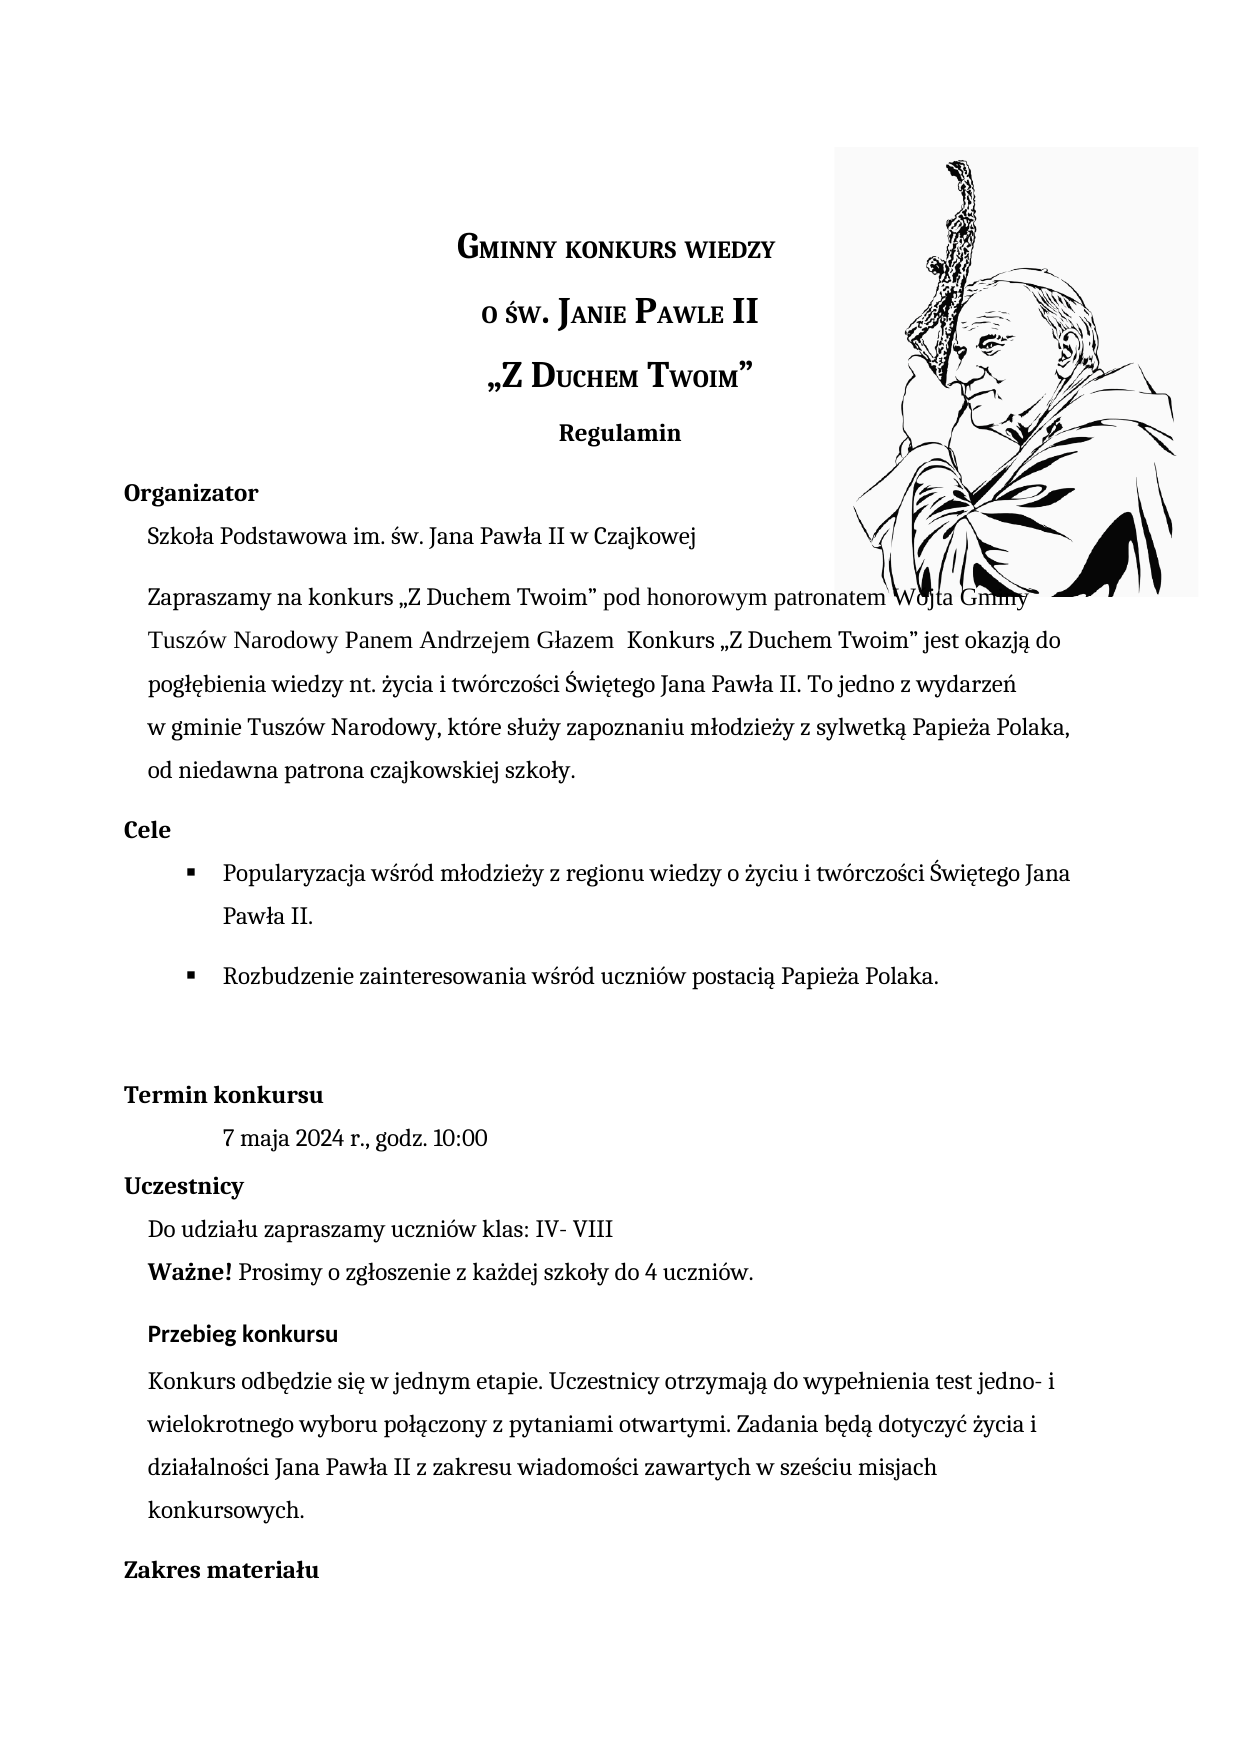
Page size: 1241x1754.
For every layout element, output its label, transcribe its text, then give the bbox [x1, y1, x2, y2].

text Zakres materiału [124, 1556, 1093, 1585]
list Popularyzacja wśród młodzieży z regionu wiedzy o życiu i twórczości Świętego Jana Pawła II. [185, 859, 1093, 931]
text Szkoła Podstawowa im. św. Jana Pawła II w Czajkowej [148, 522, 834, 551]
text Organizator [124, 479, 834, 507]
text Cele [124, 816, 1093, 844]
text Uczestnicy [124, 1172, 1093, 1200]
text o św. Janie Pawle II [148, 289, 834, 333]
text „Z Duchem Twoim” [148, 354, 834, 397]
text Gminny konkurs wiedzy [148, 225, 834, 268]
text Regulamin [148, 419, 834, 448]
text Ważne! Prosimy o zgłoszenie z każdej szkoły do 4 uczniów. [148, 1258, 1093, 1287]
text Zapraszamy na konkurs „Z Duchem Twoim” pod honorowym patronatem Wójta Gminy Tuszów Narodowy Panem Andrzejem Głazem Konkurs „Z Duchem Twoim” jest okazją do pogłębienia wiedzy nt. życia i twórczości Świętego Jana Pawła II. To jedno z wydarzeń w gminie Tuszów Narodowy, które służy zapoznaniu młodzieży z sylwetką Papieża Polaka, od niedawna patrona czajkowskiej szkoły. [148, 582, 1093, 784]
text Konkurs odbędzie się w jednym etapie. Uczestnicy otrzymają do wypełnienia test jedno- i wielokrotnego wyboru połączony z pytaniami otwartymi. Zadania będą dotyczyć życia i działalności Jana Pawła II z zakresu wiadomości zawartych w sześciu misjach konkursowych. [148, 1367, 1093, 1525]
text Termin konkursu [124, 1081, 1093, 1110]
list Rozbudzenie zainteresowania wśród uczniów postacią Papieża Polaka. [185, 962, 1093, 990]
picture [834, 147, 1199, 597]
text Do udziału zapraszamy uczniów klas: IV- VIII [148, 1215, 1093, 1243]
list 7 maja 2024 r., godz. 10:00 [223, 1124, 1093, 1153]
text Przebieg konkursu [148, 1318, 1093, 1348]
